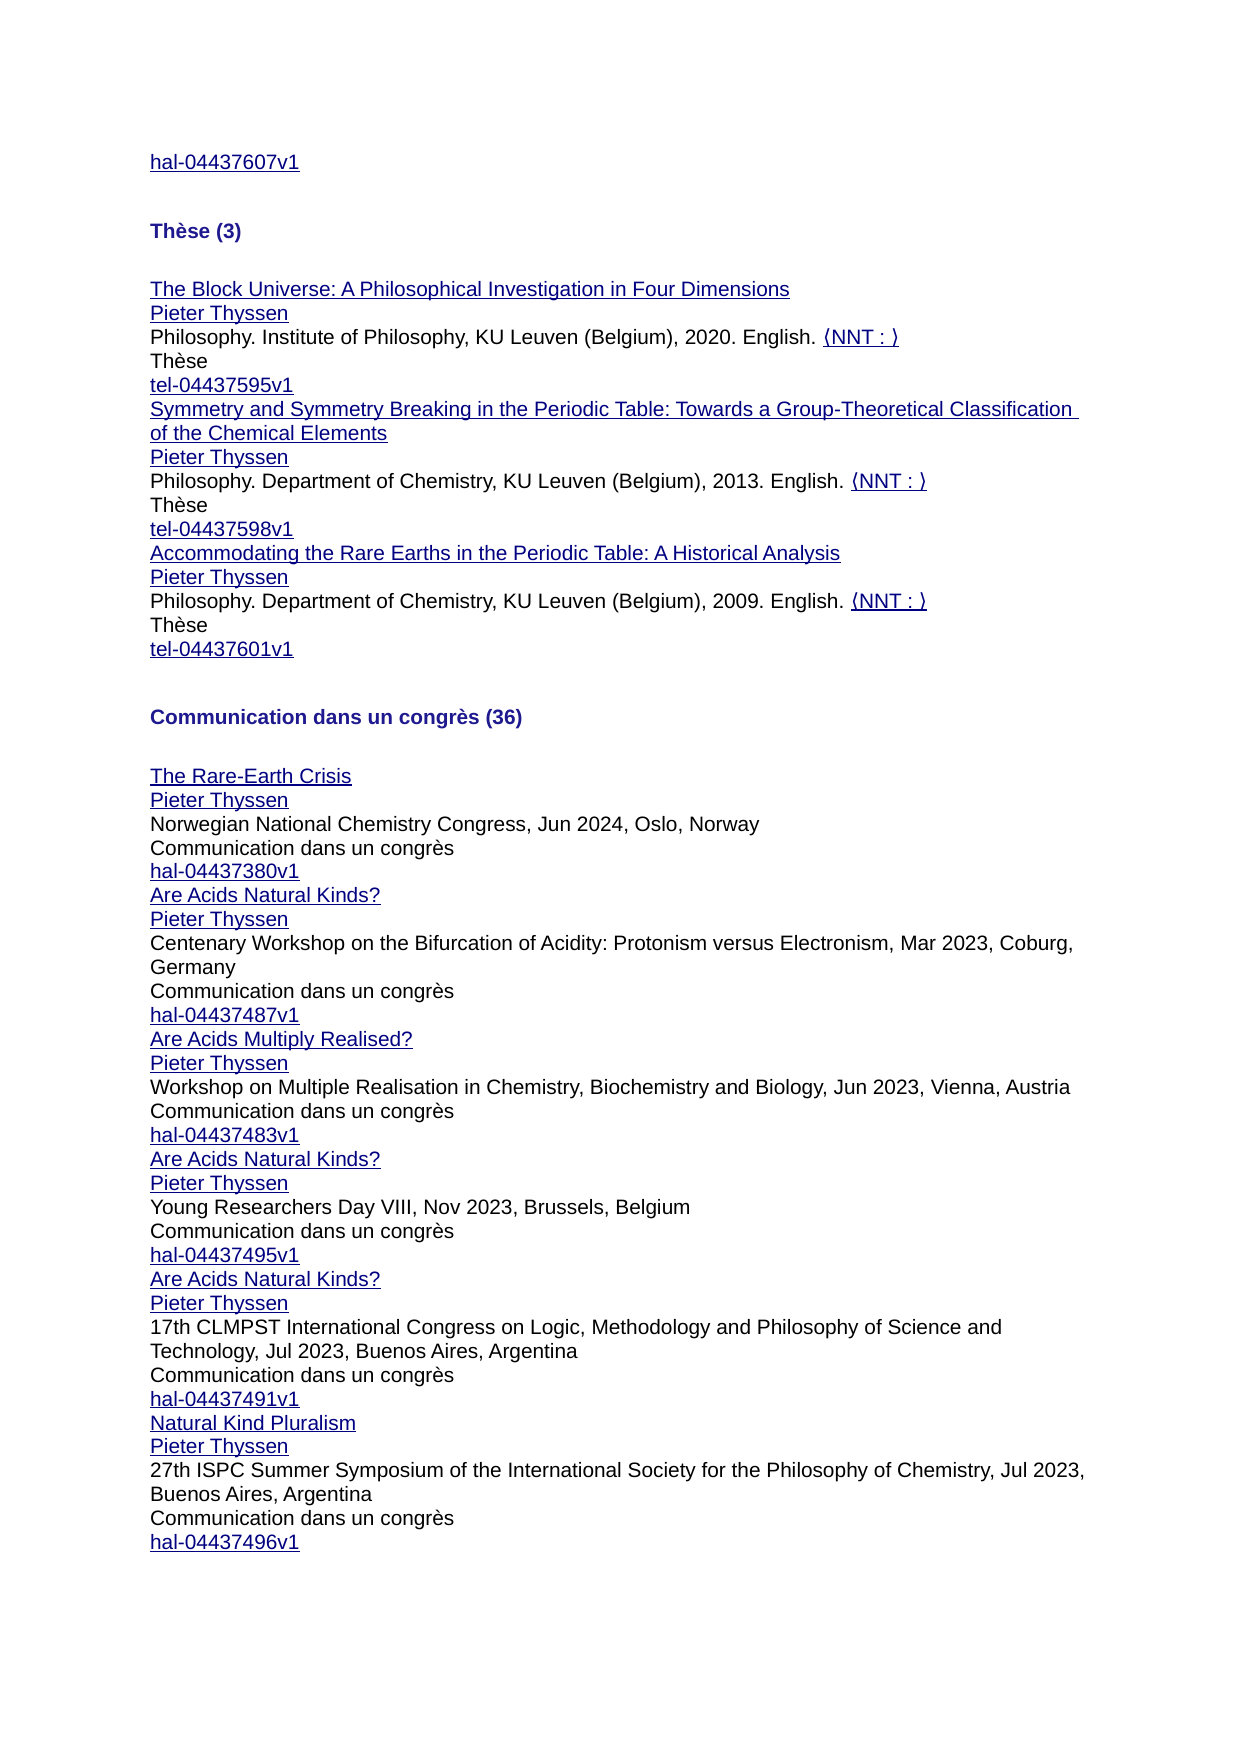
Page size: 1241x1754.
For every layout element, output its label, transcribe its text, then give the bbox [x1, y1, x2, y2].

subtitle Communication dans un congrès (36) [150, 705, 1090, 729]
table_cell Natural Kind Pluralism Pieter Thyssen 27th ISPC Summer Symposium of the International Society for the Philosophy of Chemistry, Jul 2023, Buenos Aires, Argentina Communication dans un congrès hal-04437496v1 [150, 1410, 1090, 1554]
table_cell Accommodating the Rare Earths in the Periodic Table: A Historical Analysis Pieter Thyssen Philosophy. Department of Chemistry, KU Leuven (Belgium), 2009. English. ⟨NNT : ⟩ Thèse tel-04437601v1 [150, 541, 1090, 660]
table_cell Are Acids Natural Kinds? Pieter Thyssen 17th CLMPST International Congress on Logic, Methodology and Philosophy of Science and Technology, Jul 2023, Buenos Aires, Argentina Communication dans un congrès hal-04437491v1 [150, 1267, 1090, 1410]
table_cell Are Acids Multiply Realised? Pieter Thyssen Workshop on Multiple Realisation in Chemistry, Biochemistry and Biology, Jun 2023, Vienna, Austria Communication dans un congrès hal-04437483v1 [150, 1027, 1090, 1147]
table_cell Are Acids Natural Kinds? Pieter Thyssen Young Researchers Day VIII, Nov 2023, Brussels, Belgium Communication dans un congrès hal-04437495v1 [150, 1147, 1090, 1267]
table_header The Rare-Earth Crisis Pieter Thyssen Norwegian National Chemistry Congress, Jun 2024, Oslo, Norway Communication dans un congrès hal-04437380v1 [150, 764, 1090, 883]
table_cell Are Acids Natural Kinds? Pieter Thyssen Centenary Workshop on the Bifurcation of Acidity: Protonism versus Electronism, Mar 2023, Coburg, Germany Communication dans un congrès hal-04437487v1 [150, 883, 1090, 1027]
subtitle Thèse (3) [150, 219, 1090, 243]
table_cell hal-04437607v1 [150, 150, 1090, 174]
table_cell Symmetry and Symmetry Breaking in the Periodic Table: Towards a Group-Theoretical Classification of the Chemical Elements Pieter Thyssen Philosophy. Department of Chemistry, KU Leuven (Belgium), 2013. English. ⟨NNT : ⟩ Thèse tel-04437598v1 [150, 397, 1090, 541]
table_header The Block Universe: A Philosophical Investigation in Four Dimensions Pieter Thyssen Philosophy. Institute of Philosophy, KU Leuven (Belgium), 2020. English. ⟨NNT : ⟩ Thèse tel-04437595v1 [150, 277, 1090, 397]
